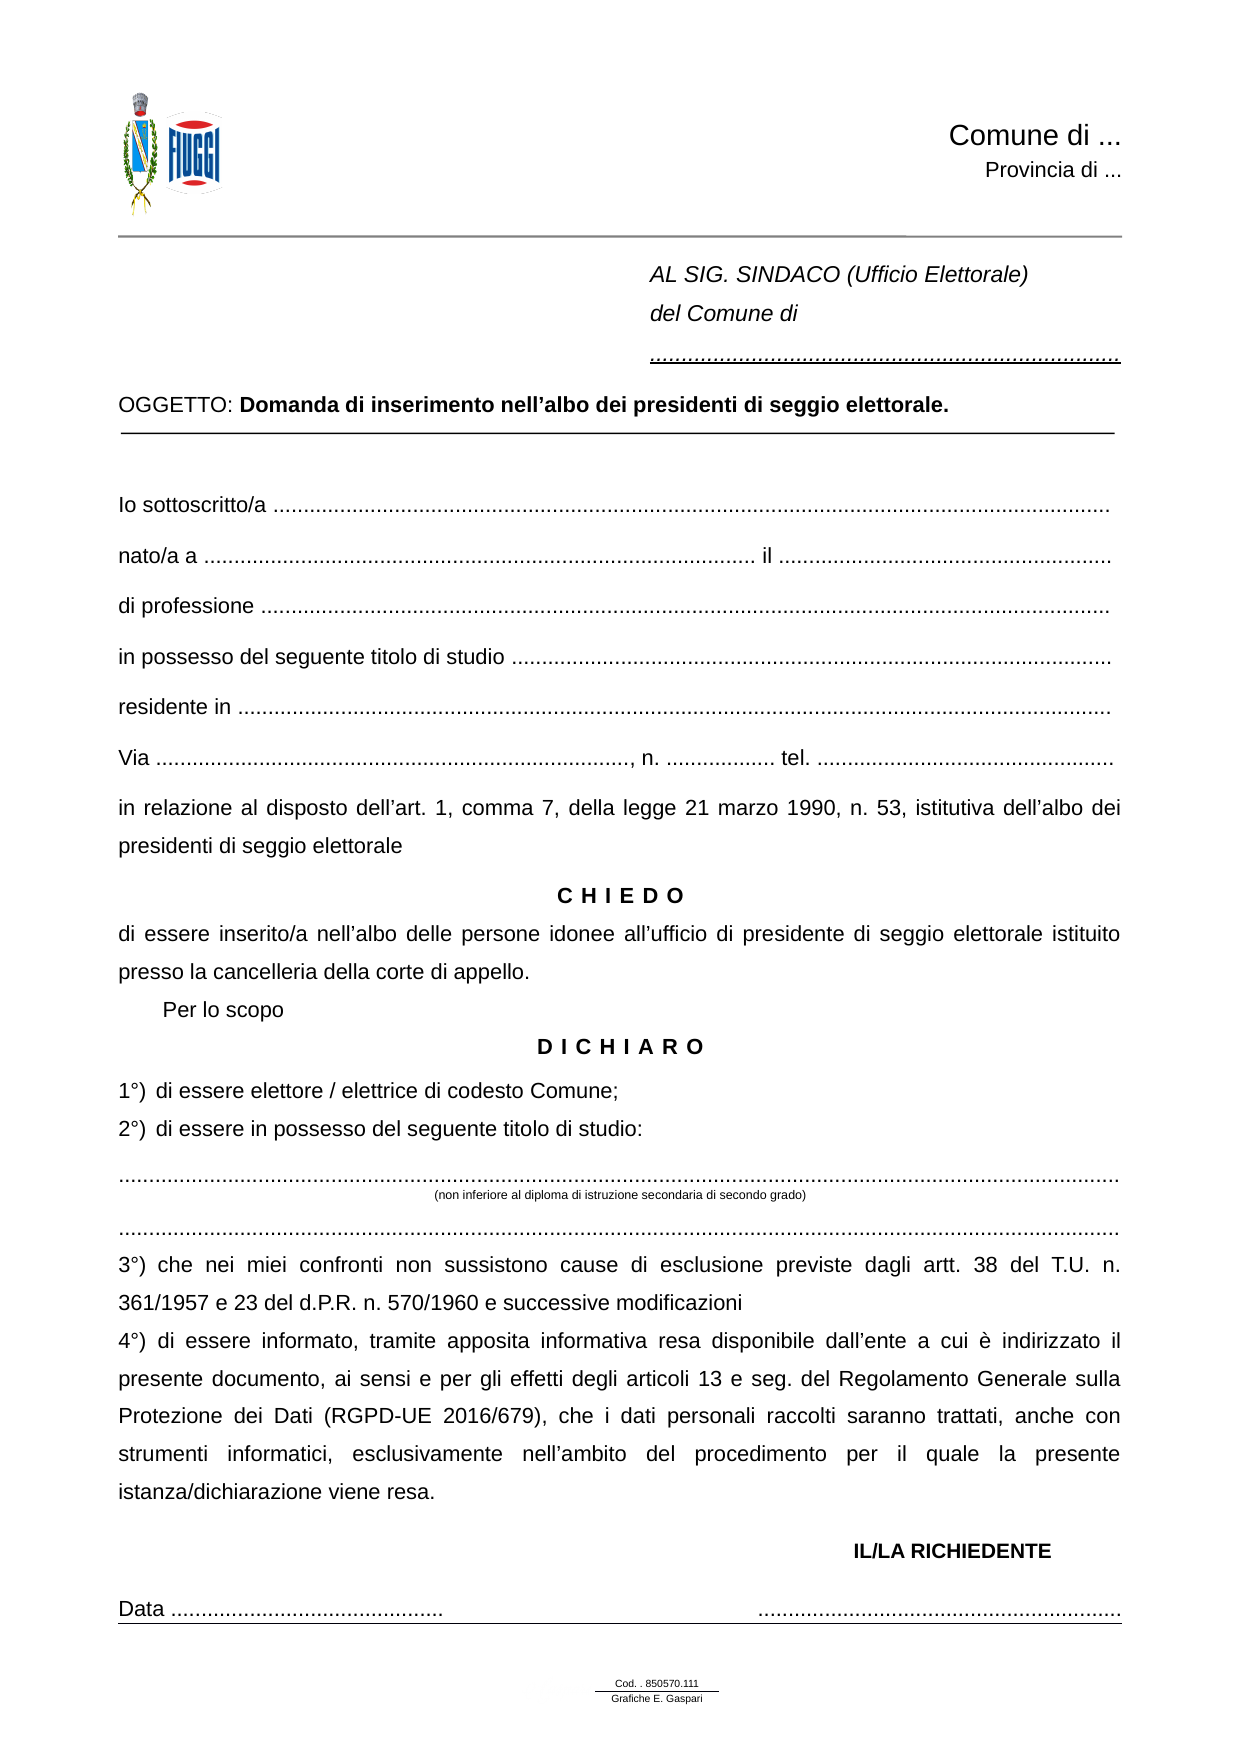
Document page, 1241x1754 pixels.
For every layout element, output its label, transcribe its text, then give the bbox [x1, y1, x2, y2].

picture [122, 87, 224, 219]
text CHIEDO [118, 883, 1122, 908]
text di essere inserito/a nell’albo delle persone idonee all’ufficio di presidente di seggio elettorale istituito presso la cancelleria della corte di appello. [118, 921, 1122, 984]
list .......................................................................... [650, 339, 1122, 366]
list nato/a a ........................................................................................... il ....................................................... [118, 543, 1122, 568]
list del Comune di [650, 300, 1122, 326]
list OGGETTO: Domanda di inserimento nell’albo dei presidenti di seggio elettorale. [118, 392, 1122, 417]
text 4°) di essere informato, tramite apposita informativa resa disponibile dall’ente a cui è indirizzato il presente documento, ai sensi e per gli effetti degli articoli 13 e seg. del Regolamento Generale sulla Protezione dei Dati (RGPD-UE 2016/679), che i dati personali raccolti saranno trattati, anche con strumenti informatici, esclusivamente nell’ambito del procedimento per il quale la presente istanza/dichiarazione viene resa. [118, 1328, 1122, 1504]
text ..................................................................................................................................................................... [118, 1214, 1122, 1239]
list di essere elettore / elettrice di codesto Comune; [118, 1078, 1122, 1103]
text 3°) che nei miei confronti non sussistono cause di esclusione previste dagli artt. 38 del T.U. n. 361/1957 e 23 del d.P.R. n. 570/1960 e successive modificazioni [118, 1252, 1122, 1315]
list in possesso del seguente titolo di studio ................................................................................................... [118, 644, 1122, 669]
list di professione ............................................................................................................................................ [118, 593, 1122, 618]
list AL SIG. SINDACO (Ufficio Elettorale) [650, 261, 1122, 287]
text Comune di ... [224, 118, 1122, 152]
list Io sottoscritto/a .......................................................................................................................................... [118, 429, 1122, 518]
list di essere in possesso del seguente titolo di studio: [118, 1116, 1122, 1141]
list Via .............................................................................., n. .................. tel. ................................................. [118, 744, 1122, 770]
text Per lo scopo [118, 996, 1122, 1022]
text ..................................................................................................................................................................... [118, 1162, 1122, 1187]
subtitle IL/LA RICHIEDENTE [768, 1539, 1122, 1563]
text in relazione al disposto dell’art. 1, comma 7, della legge 21 marzo 1990, n. 53, istitutiva dell’albo dei presidenti di seggio elettorale [118, 795, 1122, 858]
text Provincia di ... [224, 157, 1122, 182]
subtitle DICHIARO [118, 1034, 1122, 1059]
list residente in ................................................................................................................................................ [118, 694, 1122, 719]
text (non inferiore al diploma di istruzione secondaria di secondo grado) [118, 1187, 1122, 1202]
text Data ............................................. ............................................................ [118, 1596, 1122, 1623]
